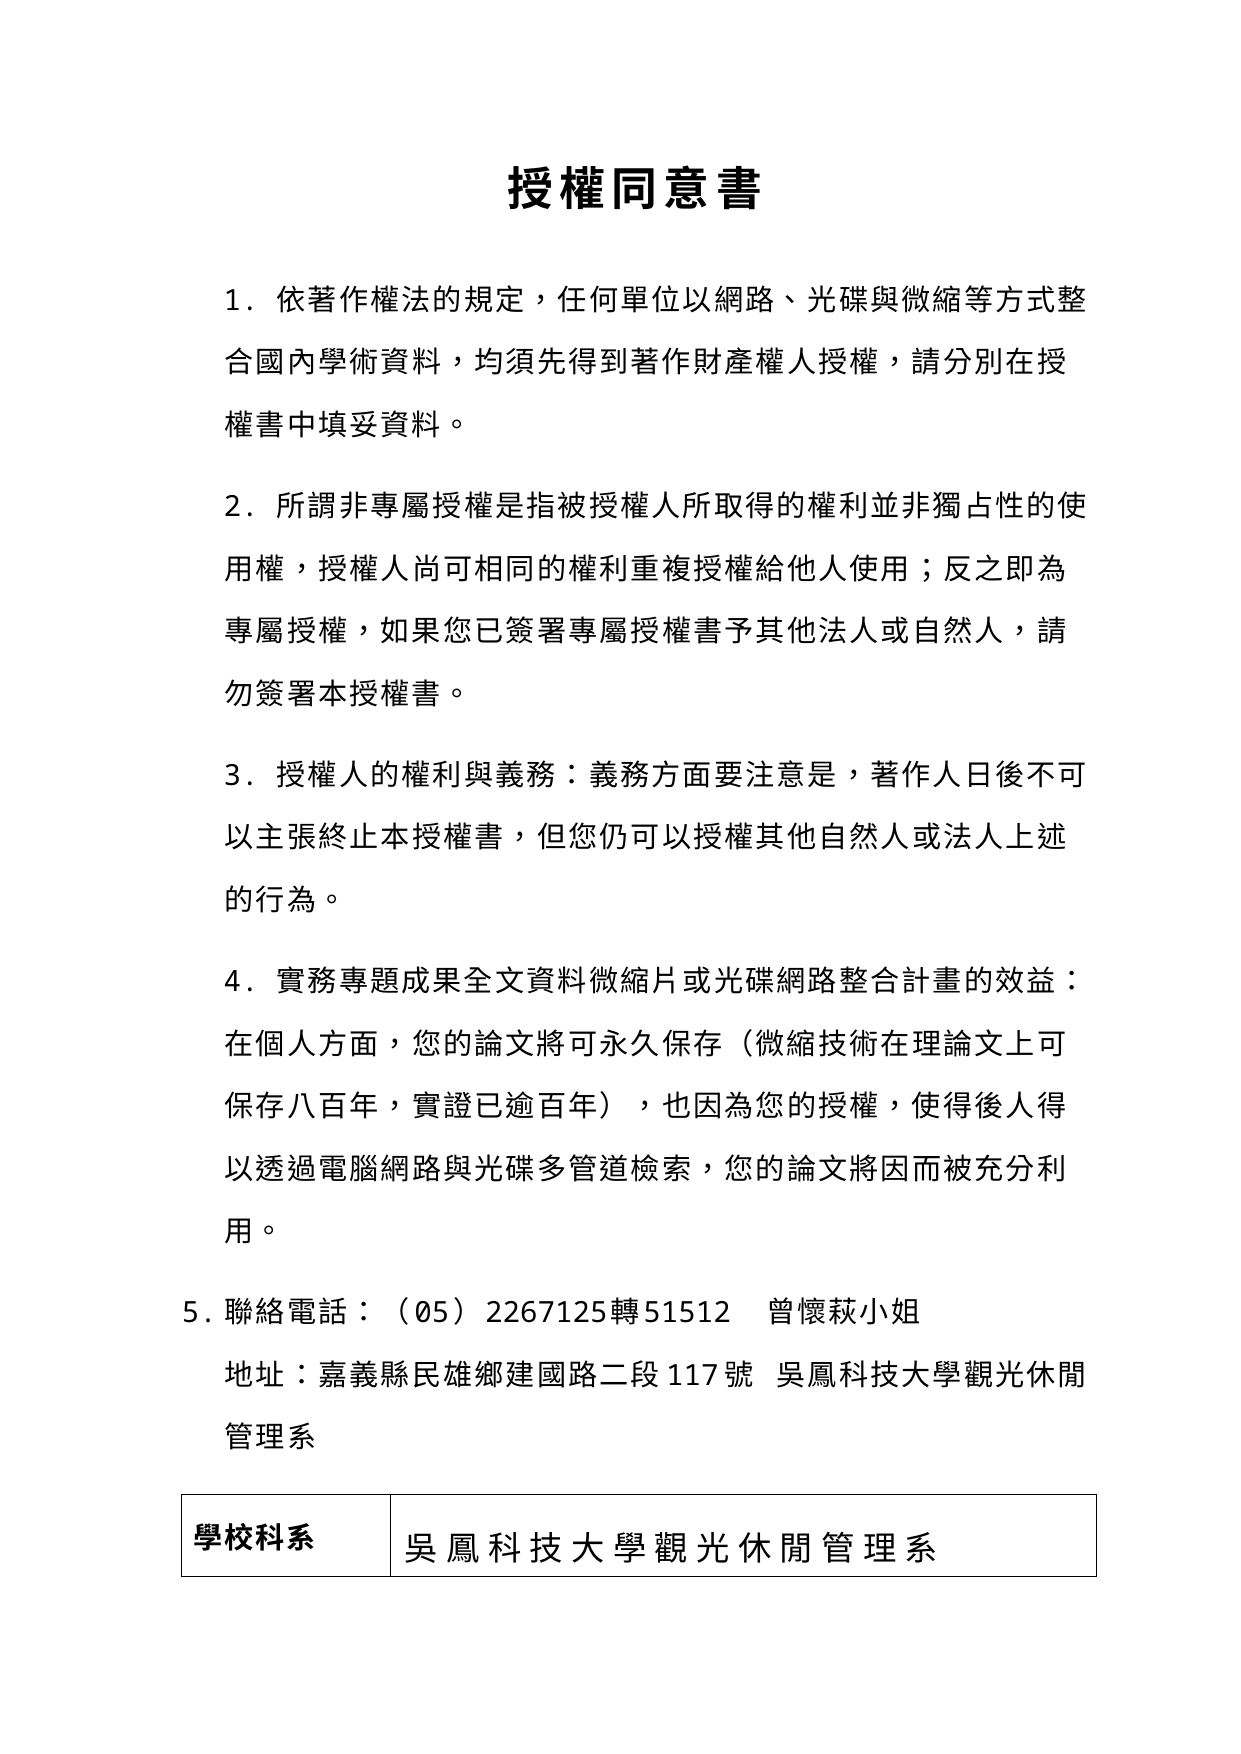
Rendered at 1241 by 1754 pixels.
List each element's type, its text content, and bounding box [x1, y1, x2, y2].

list 實務專題成果全文資料微縮片或光碟網路整合計畫的效益：在個人方面，您的論文將可永久保存（微縮技術在理論文上可保存八百年，實證已逾百年），也因為您的授權，使得後人得以透過電腦網路與光碟多管道檢索，您的論文將因而被充分利用。 [219, 937, 1088, 1250]
table_header 吳鳳科技大學觀光休閒管理系 [391, 1495, 1096, 1576]
text 授權同意書 [182, 112, 1088, 237]
list 聯絡電話：（05）2267125轉51512 曾懷萩小姐 地址：嘉義縣民雄鄉建國路二段117號 吳鳳科技大學觀光休閒管理系 [181, 1268, 1088, 1456]
list 授權人的權利與義務：義務方面要注意是，著作人日後不可以主張終止本授權書，但您仍可以授權其他自然人或法人上述的行為。 [219, 731, 1088, 918]
list 依著作權法的規定，任何單位以網路、光碟與微縮等方式整合國內學術資料，均須先得到著作財產權人授權，請分別在授權書中填妥資料。 [219, 256, 1088, 443]
table_header 學校科系 [182, 1495, 390, 1576]
list 所謂非專屬授權是指被授權人所取得的權利並非獨占性的使用權，授權人尚可相同的權利重複授權給他人使用；反之即為專屬授權，如果您已簽署專屬授權書予其他法人或自然人，請勿簽署本授權書。 [219, 462, 1088, 712]
